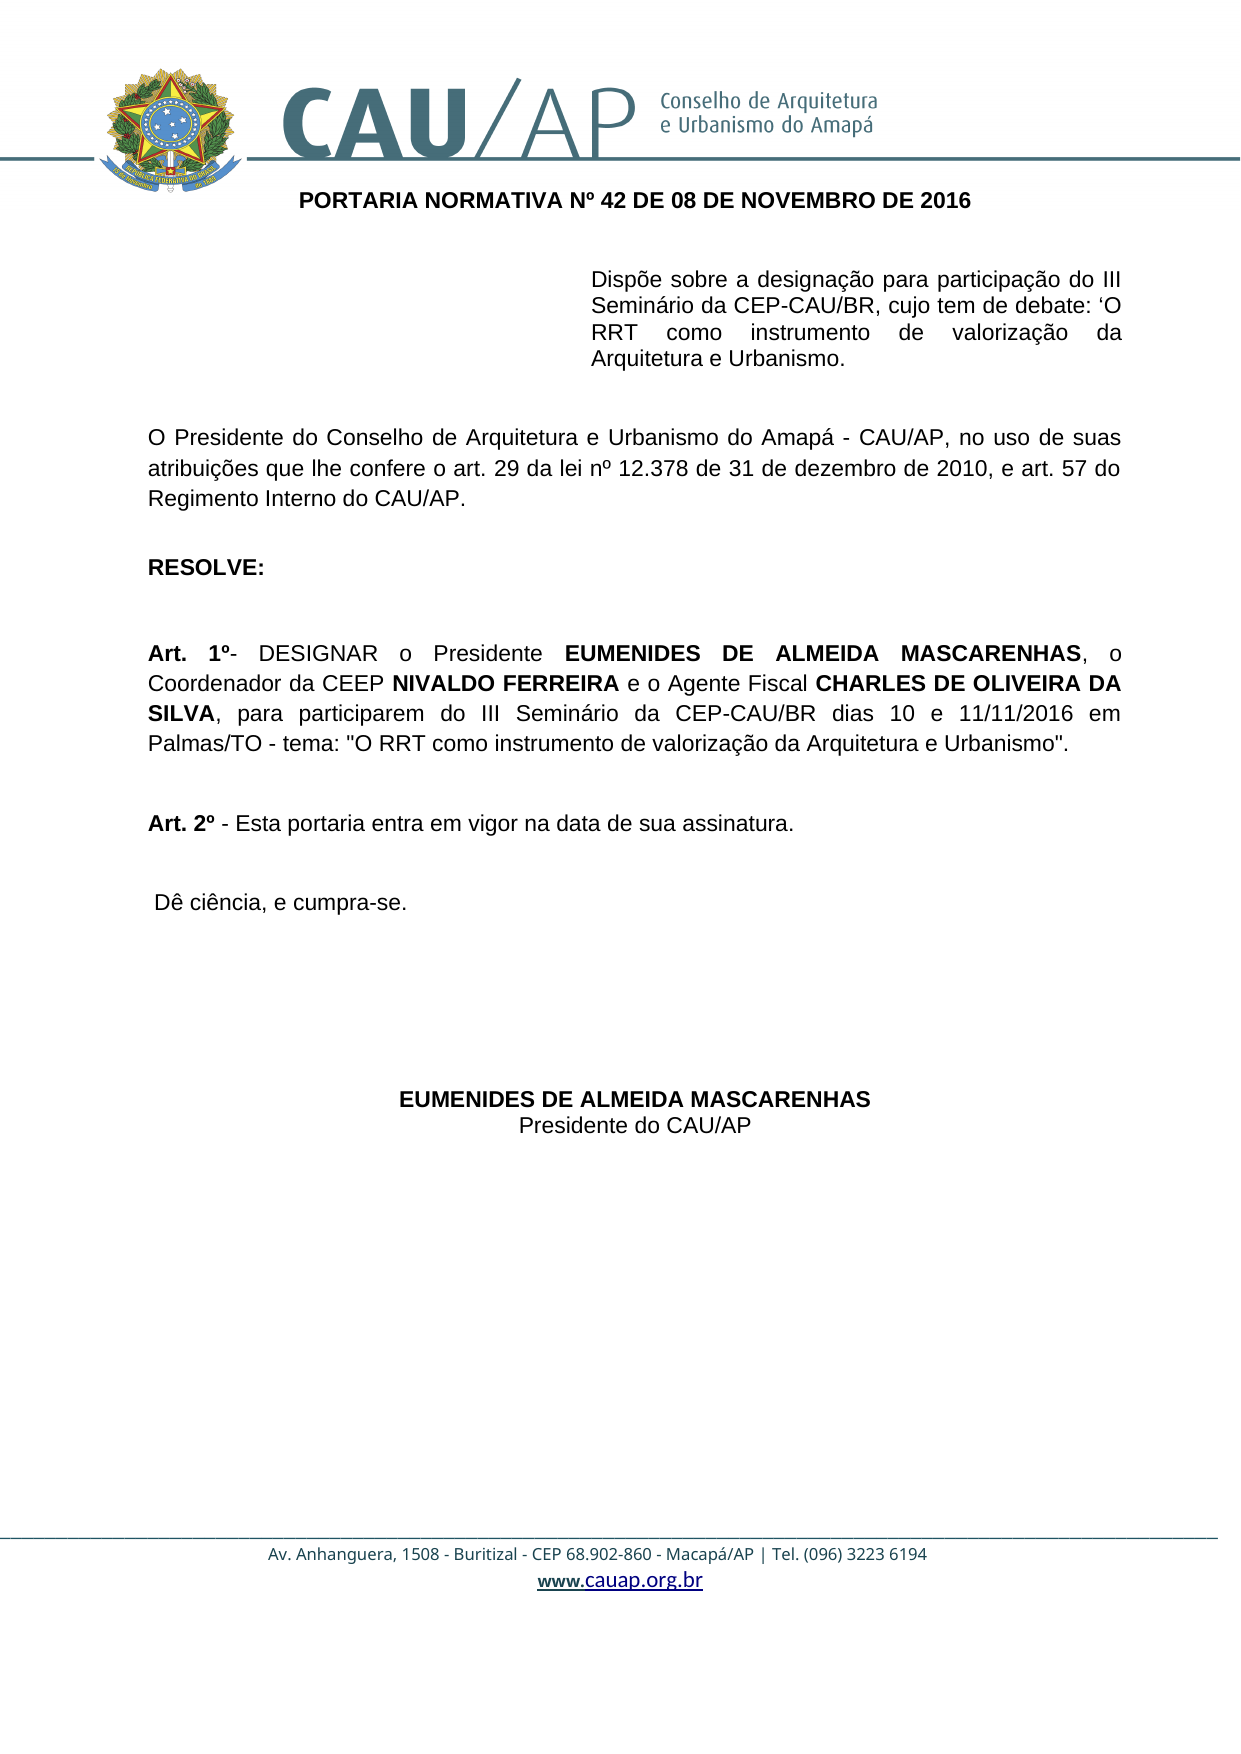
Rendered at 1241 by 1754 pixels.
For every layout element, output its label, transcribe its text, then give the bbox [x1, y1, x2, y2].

text Presidente do CAU/AP [148, 1112, 1122, 1139]
text EUMENIDES DE ALMEIDA MASCARENHAS [148, 1086, 1122, 1112]
text RESOLVE: [148, 554, 1122, 581]
text Art. 1º- DESIGNAR o Presidente EUMENIDES DE ALMEIDA MASCARENHAS, o Coordenador da CEEP NIVALDO FERREIRA e o Agente Fiscal CHARLES DE OLIVEIRA DA SILVA, para participarem do III Seminário da CEP-CAU/BR dias 10 e 11/11/2016 em Palmas/TO - tema: "O RRT como instrumento de valorização da Arquitetura e Urbanismo". [148, 639, 1122, 757]
text Art. 2º - Esta portaria entra em vigor na data de sua assinatura. [148, 810, 1122, 836]
text Dispõe sobre a designação para participação do III Seminário da CEP-CAU/BR, cujo tem de debate: ‘O RRT como instrumento de valorização da Arquitetura e Urbanismo. [591, 266, 1122, 372]
text Dê ciência, e cumpra-se. [148, 889, 1122, 915]
text O Presidente do Conselho de Arquitetura e Urbanismo do Amapá - CAU/AP, no uso de suas atribuições que lhe confere o art. 29 da lei nº 12.378 de 31 de dezembro de 2010, e art. 57 do Regimento Interno do CAU/AP. [148, 424, 1122, 511]
